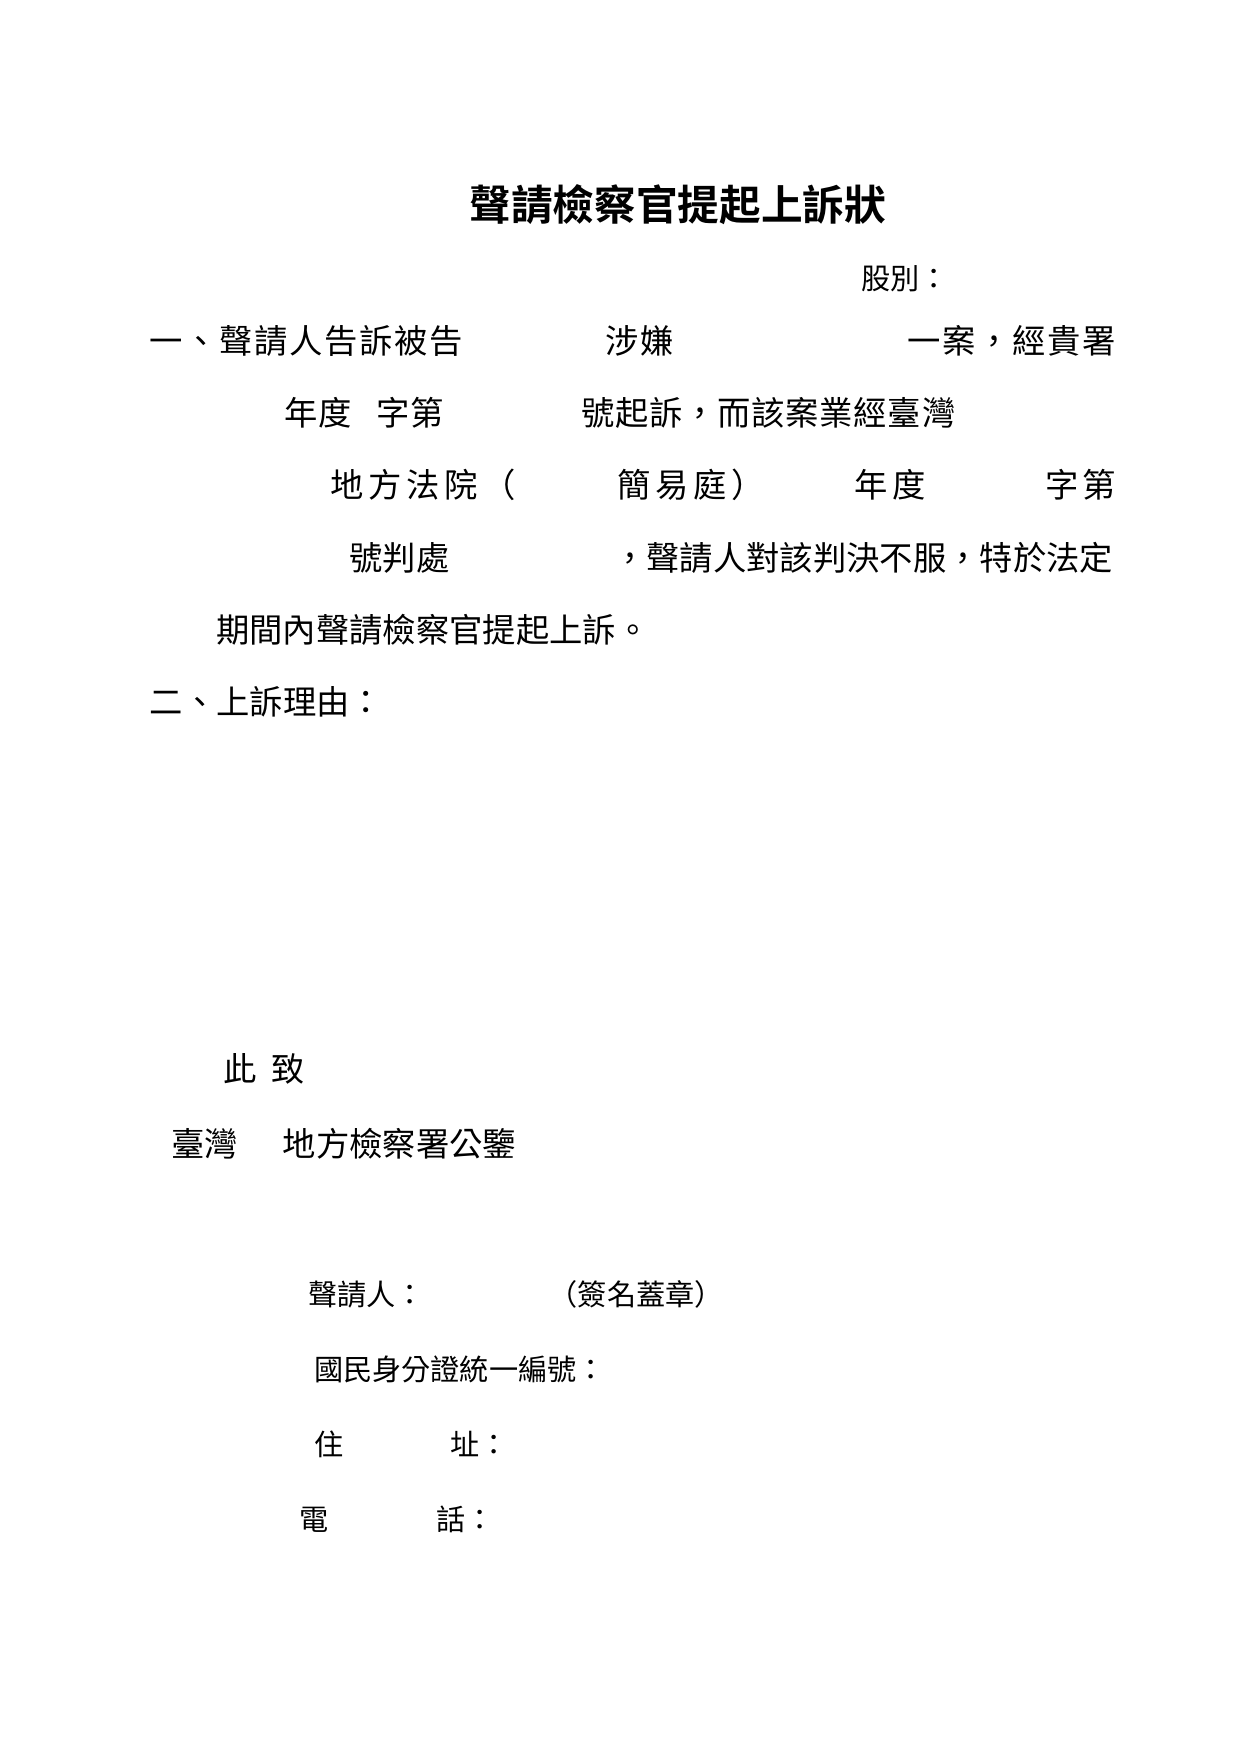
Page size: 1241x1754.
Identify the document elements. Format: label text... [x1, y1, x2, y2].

text 股別： [177, 239, 1122, 314]
text 一、聲請人告訴被告 涉嫌 一案，經貴署 □□年度 字第 號起訴，而該案業經臺灣 □□□□地方法院（ 簡易庭） 年度 字第 □□□□號判處 ，聲請人對該判決不服，特於法定期間內聲請檢察官提起上訴。 [149, 314, 1116, 652]
text 此 致 [171, 1030, 1128, 1105]
text 聲請檢察官提起上訴狀 [177, 164, 1115, 239]
text 電 話： [171, 1480, 1128, 1555]
text 聲請人： （簽名蓋章） [171, 1255, 1128, 1330]
text 住 址： [171, 1405, 1128, 1480]
text 臺灣 地方檢察署公鑒 [171, 1105, 1128, 1180]
text 二、上訴理由： [149, 676, 1116, 724]
text 國民身分證統一編號： [171, 1330, 1128, 1405]
